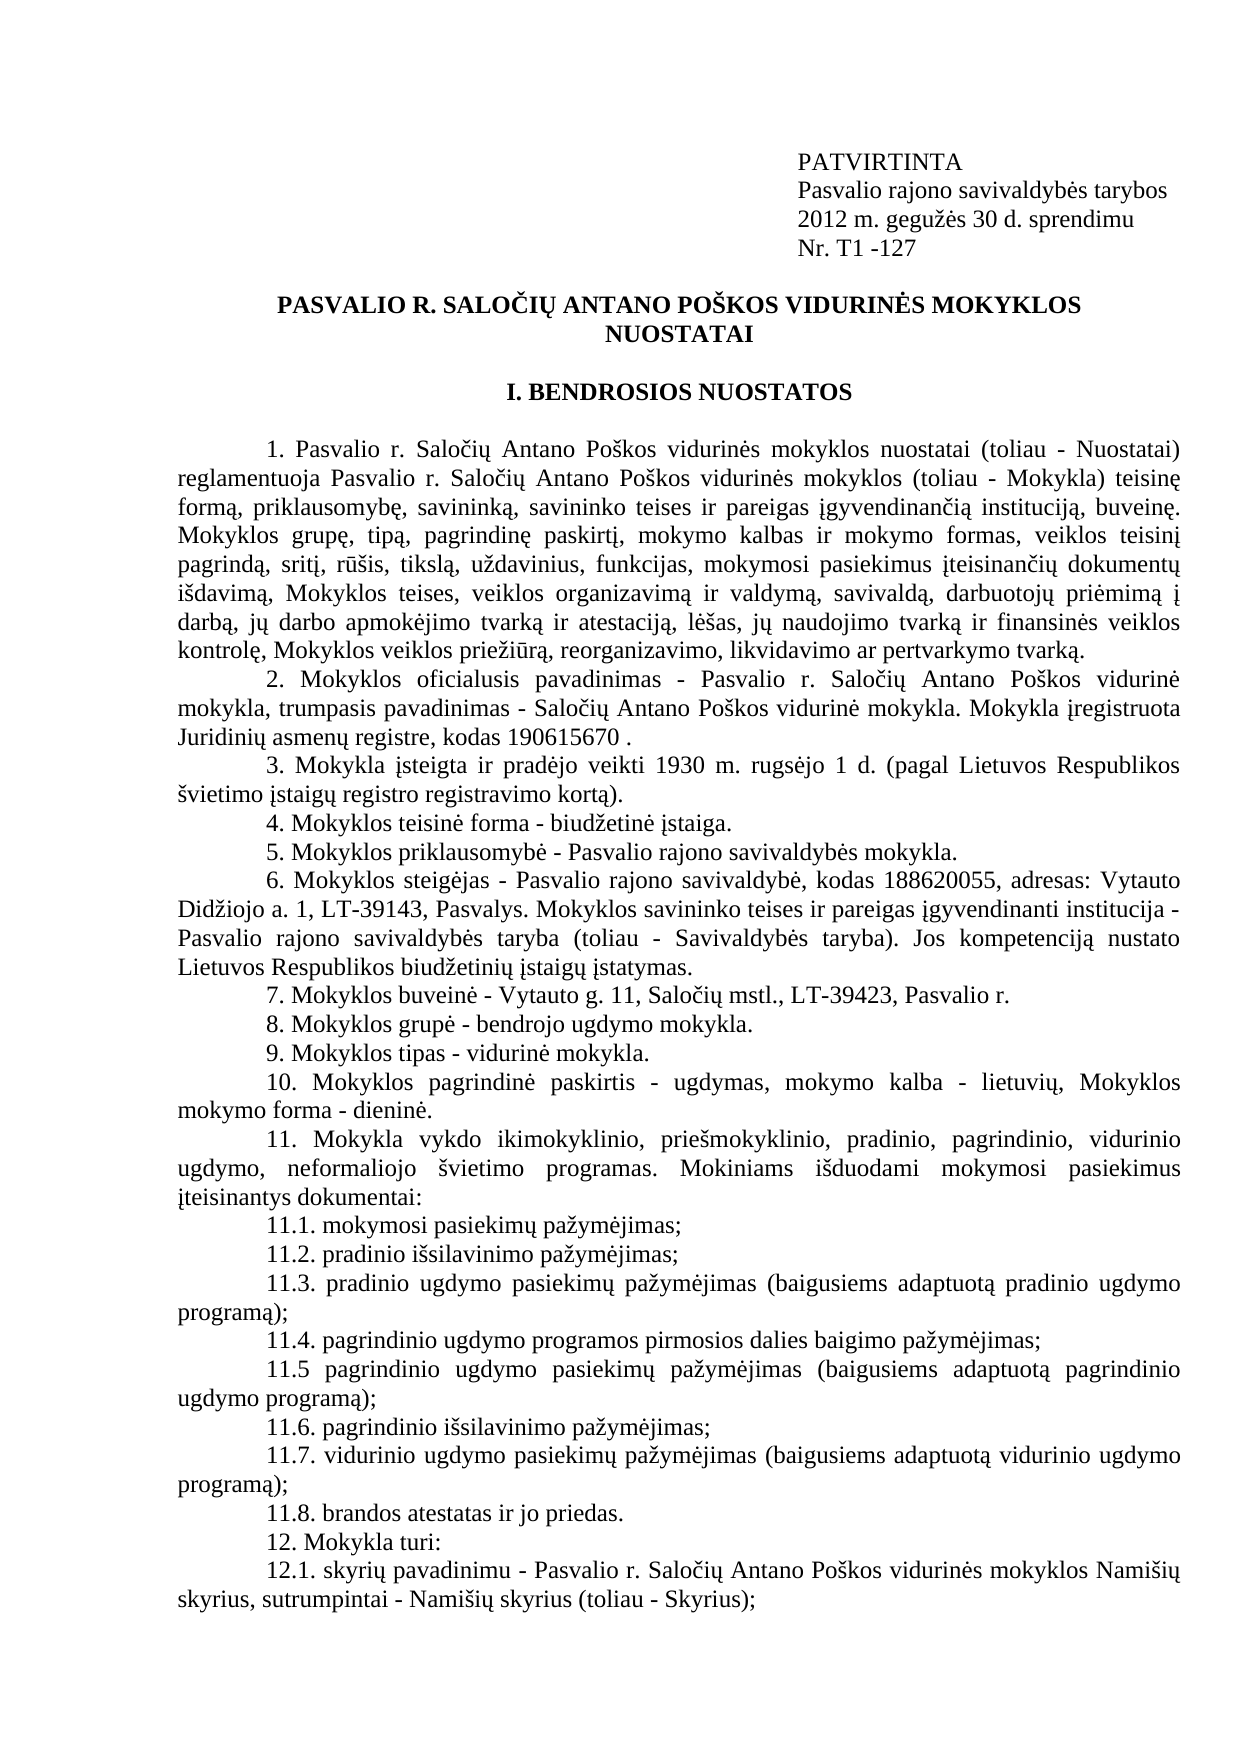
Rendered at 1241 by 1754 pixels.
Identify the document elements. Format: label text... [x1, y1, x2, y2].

text 4. Mokyklos teisinė forma - biudžetinė įstaiga. [177, 808, 1181, 837]
text NUOSTATAI [177, 319, 1181, 348]
text 11.1. mokymosi pasiekimų pažymėjimas; [177, 1211, 1181, 1239]
text 9. Mokyklos tipas - vidurinė mokykla. [177, 1038, 1181, 1067]
text 12.1. skyrių pavadinimu - Pasvalio r. Saločių Antano Poškos vidurinės mokyklos Namišių skyrius, sutrumpintai - Namišių skyrius (toliau - Skyrius); [177, 1556, 1181, 1613]
text 5. Mokyklos priklausomybė - Pasvalio rajono savivaldybės mokykla. [177, 837, 1181, 866]
text PATVIRTINTA [177, 147, 1181, 176]
text 10. Mokyklos pagrindinė paskirtis - ugdymas, mokymo kalba - lietuvių, Mokyklos mokymo forma - dieninė. [177, 1067, 1181, 1124]
text PASVALIO R. SALOČIŲ ANTANO POŠKOS VIDURINĖS MOKYKLOS [177, 291, 1181, 319]
text Nr. T1 -127 [177, 233, 1181, 262]
text Pasvalio rajono savivaldybės tarybos [177, 176, 1181, 204]
text 11.4. pagrindinio ugdymo programos pirmosios dalies baigimo pažymėjimas; [177, 1326, 1181, 1354]
text I. BENDROSIOS NUOSTATOS [177, 377, 1181, 406]
text 11.2. pradinio išsilavinimo pažymėjimas; [177, 1239, 1181, 1268]
text 7. Mokyklos buveinė - Vytauto g. 11, Saločių mstl., LT-39423, Pasvalio r. [177, 981, 1181, 1009]
text 2012 m. gegužės 30 d. sprendimu [177, 204, 1181, 233]
text 11.5 pagrindinio ugdymo pasiekimų pažymėjimas (baigusiems adaptuotą pagrindinio ugdymo programą); [177, 1354, 1181, 1412]
text 11.6. pagrindinio išsilavinimo pažymėjimas; [177, 1412, 1181, 1441]
text 11.3. pradinio ugdymo pasiekimų pažymėjimas (baigusiems adaptuotą pradinio ugdymo programą); [177, 1268, 1181, 1326]
text 6. Mokyklos steigėjas - Pasvalio rajono savivaldybė, kodas 188620055, adresas: Vytauto Didžiojo a. 1, LT-39143, Pasvalys. Mokyklos savininko teises ir pareigas įgyvendinanti institucija - Pasvalio rajono savivaldybės taryba (toliau - Savivaldybės taryba). Jos kompetenciją nustato Lietuvos Respublikos biudžetinių įstaigų įstatymas. [177, 866, 1181, 981]
text 2. Mokyklos oficialusis pavadinimas - Pasvalio r. Saločių Antano Poškos vidurinė mokykla, trumpasis pavadinimas - Saločių Antano Poškos vidurinė mokykla. Mokykla įregistruota Juridinių asmenų registre, kodas 190615670 . [177, 664, 1181, 751]
text 1. Pasvalio r. Saločių Antano Poškos vidurinės mokyklos nuostatai (toliau - Nuostatai) reglamentuoja Pasvalio r. Saločių Antano Poškos vidurinės mokyklos (toliau - Mokykla) teisinę formą, priklausomybę, savininką, savininko teises ir pareigas įgyvendinančią instituciją, buveinę. Mokyklos grupę, tipą, pagrindinę paskirtį, mokymo kalbas ir mokymo formas, veiklos teisinį pagrindą, sritį, rūšis, tikslą, uždavinius, funkcijas, mokymosi pasiekimus įteisinančių dokumentų išdavimą, Mokyklos teises, veiklos organizavimą ir valdymą, savivaldą, darbuotojų priėmimą į darbą, jų darbo apmokėjimo tvarką ir atestaciją, lėšas, jų naudojimo tvarką ir finansinės veiklos kontrolę, Mokyklos veiklos priežiūrą, reorganizavimo, likvidavimo ar pertvarkymo tvarką. [177, 434, 1181, 664]
text 12. Mokykla turi: [177, 1527, 1181, 1556]
text 11.8. brandos atestatas ir jo priedas. [177, 1498, 1181, 1527]
text 8. Mokyklos grupė - bendrojo ugdymo mokykla. [177, 1009, 1181, 1038]
text 3. Mokykla įsteigta ir pradėjo veikti 1930 m. rugsėjo 1 d. (pagal Lietuvos Respublikos švietimo įstaigų registro registravimo kortą). [177, 751, 1181, 808]
text 11. Mokykla vykdo ikimokyklinio, priešmokyklinio, pradinio, pagrindinio, vidurinio ugdymo, neformaliojo švietimo programas. Mokiniams išduodami mokymosi pasiekimus įteisinantys dokumentai: [177, 1124, 1181, 1211]
text 11.7. vidurinio ugdymo pasiekimų pažymėjimas (baigusiems adaptuotą vidurinio ugdymo programą); [177, 1441, 1181, 1498]
